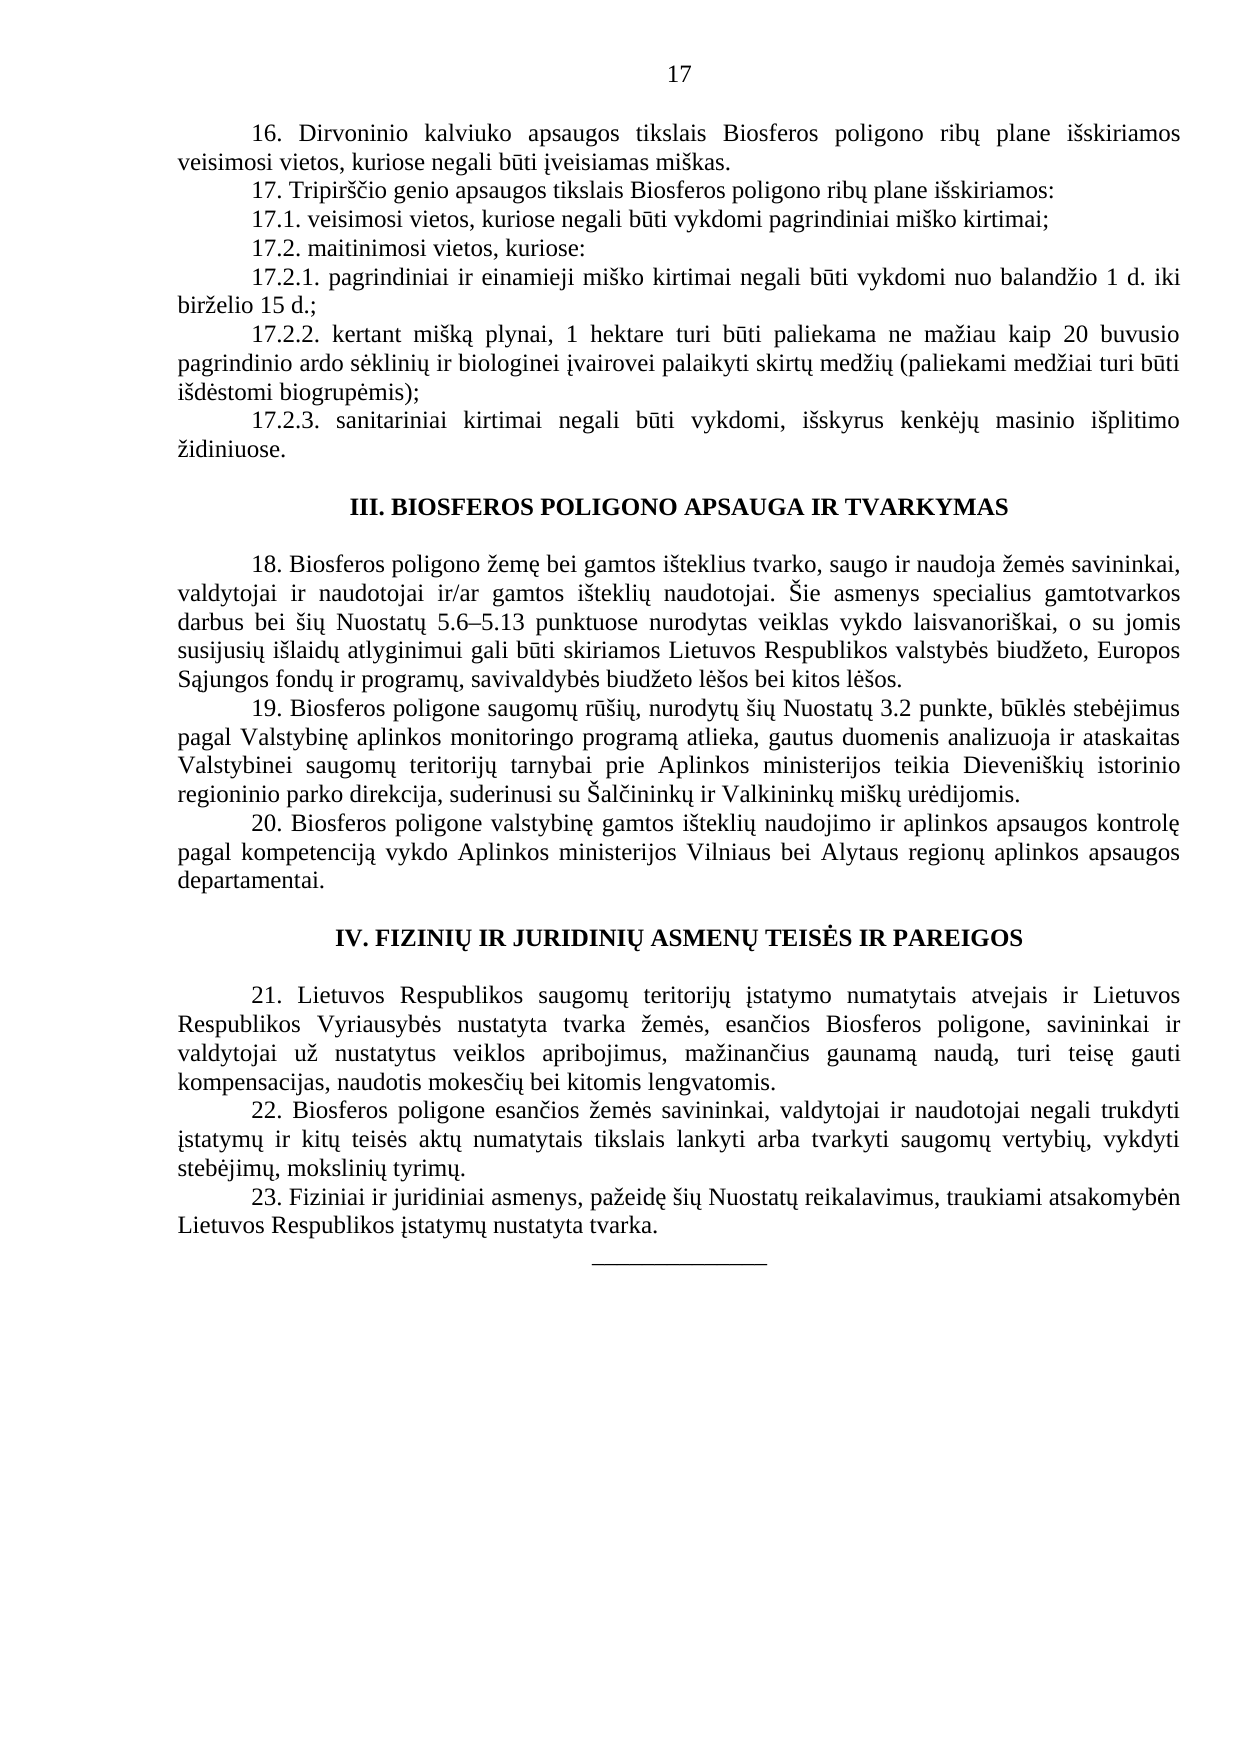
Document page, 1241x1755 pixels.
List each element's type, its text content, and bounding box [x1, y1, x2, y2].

text 20. Biosferos poligone valstybinę gamtos išteklių naudojimo ir aplinkos apsaugos kontrolę pagal kompetenciją vykdo Aplinkos ministerijos Vilniaus bei Alytaus regionų aplinkos apsaugos departamentai. [177, 808, 1181, 894]
text 17.1. veisimosi vietos, kuriose negali būti vykdomi pagrindiniai miško kirtimai; [177, 204, 1181, 233]
text 22. Biosferos poligone esančios žemės savininkai, valdytojai ir naudotojai negali trukdyti įstatymų ir kitų teisės aktų numatytais tikslais lankyti arba tvarkyti saugomų vertybių, vykdyti stebėjimų, mokslinių tyrimų. [177, 1096, 1181, 1182]
text IV. Fizinių ir juridinių asmenų teisės ir pareigos [177, 923, 1181, 952]
text 17. Tripirščio genio apsaugos tikslais Biosferos poligono ribų plane išskiriamos: [177, 176, 1181, 204]
text 17.2.3. sanitariniai kirtimai negali būti vykdomi, išskyrus kenkėjų masinio išplitimo židiniuose. [177, 406, 1181, 463]
text 18. Biosferos poligono žemę bei gamtos išteklius tvarko, saugo ir naudoja žemės savininkai, valdytojai ir naudotojai ir/ar gamtos išteklių naudotojai. Šie asmenys specialius gamtotvarkos darbus bei šių Nuostatų 5.6–5.13 punktuose nurodytas veiklas vykdo laisvanoriškai, o su jomis susijusių išlaidų atlyginimui gali būti skiriamos Lietuvos Respublikos valstybės biudžeto, Europos Sąjungos fondų ir programų, savivaldybės biudžeto lėšos bei kitos lėšos. [177, 549, 1181, 693]
text 21. Lietuvos Respublikos saugomų teritorijų įstatymo numatytais atvejais ir Lietuvos Respublikos Vyriausybės nustatyta tvarka žemės, esančios Biosferos poligone, savininkai ir valdytojai už nustatytus veiklos apribojimus, mažinančius gaunamą naudą, turi teisę gauti kompensacijas, naudotis mokesčių bei kitomis lengvatomis. [177, 981, 1181, 1096]
text 19. Biosferos poligone saugomų rūšių, nurodytų šių Nuostatų 3.2 punkte, būklės stebėjimus pagal Valstybinę aplinkos monitoringo programą atlieka, gautus duomenis analizuoja ir ataskaitas Valstybinei saugomų teritorijų tarnybai prie Aplinkos ministerijos teikia Dieveniškių istorinio regioninio parko direkcija, suderinusi su Šalčininkų ir Valkininkų miškų urėdijomis. [177, 693, 1181, 808]
text III. Biosferos poligono apsaugA ir tvarkymAS [177, 492, 1181, 521]
text 16. Dirvoninio kalviuko apsaugos tikslais Biosferos poligono ribų plane išskiriamos veisimosi vietos, kuriose negali būti įveisiamas miškas. [177, 118, 1181, 176]
text 17.2.1. pagrindiniai ir einamieji miško kirtimai negali būti vykdomi nuo balandžio 1 d. iki birželio 15 d.; [177, 262, 1181, 319]
text 17.2.2. kertant mišką plynai, 1 hektare turi būti paliekama ne mažiau kaip 20 buvusio pagrindinio ardo sėklinių ir biologinei įvairovei palaikyti skirtų medžių (paliekami medžiai turi būti išdėstomi biogrupėmis); [177, 319, 1181, 406]
text 23. Fiziniai ir juridiniai asmenys, pažeidę šių Nuostatų reikalavimus, traukiami atsakomybėn Lietuvos Respublikos įstatymų nustatyta tvarka. [177, 1182, 1181, 1239]
text 17.2. maitinimosi vietos, kuriose: [177, 233, 1181, 262]
text ______________ [177, 1239, 1181, 1268]
